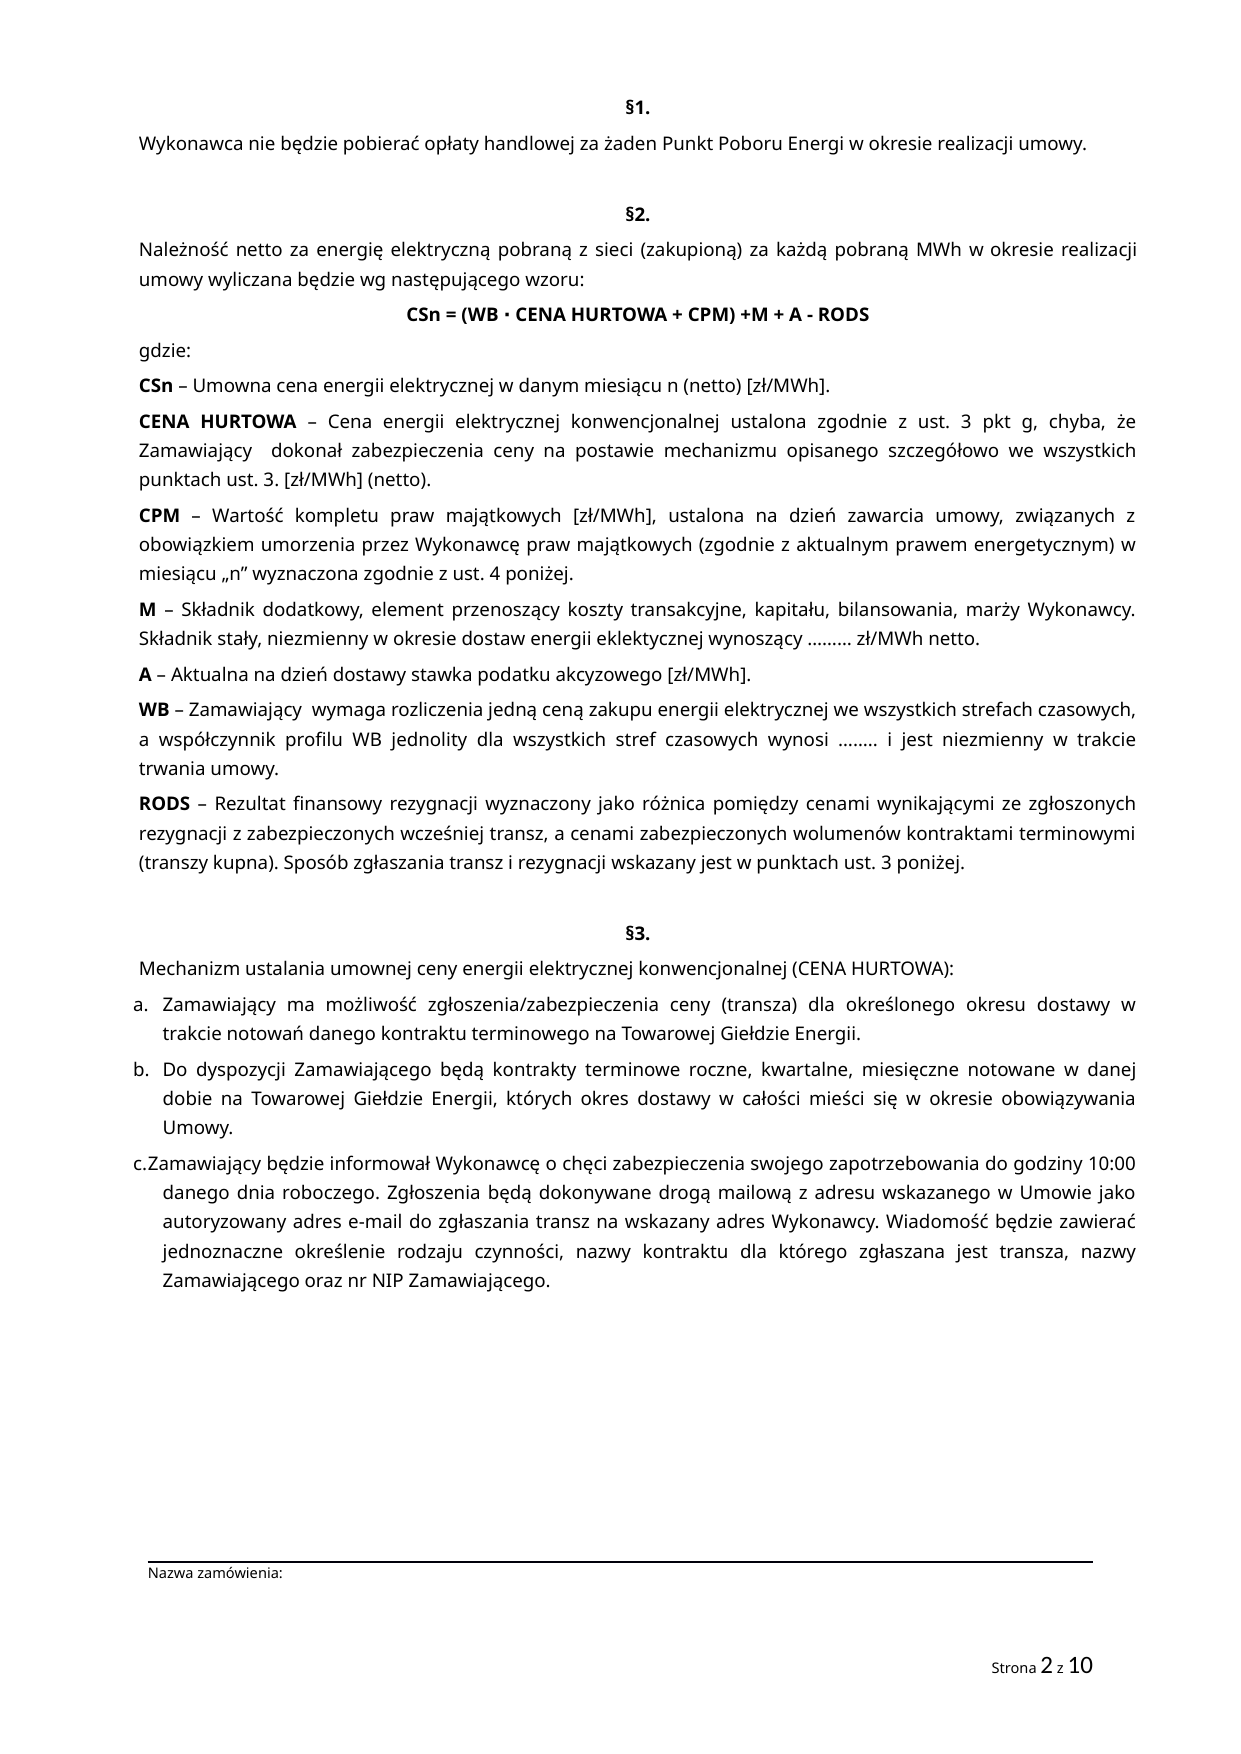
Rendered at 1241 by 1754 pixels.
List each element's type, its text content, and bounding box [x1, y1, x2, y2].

text §1. [139, 95, 1137, 120]
text A – Aktualna na dzień dostawy stawka podatku akcyzowego [zł/MWh]. [139, 661, 1137, 687]
text Wykonawca nie będzie pobierać opłaty handlowej za żaden Punkt Poboru Energi w okresie realizacji umowy. [139, 130, 1137, 156]
text §3. [139, 920, 1137, 946]
text Należność netto za energię elektryczną pobraną z sieci (zakupioną) za każdą pobraną MWh w okresie realizacji umowy wyliczana będzie wg następującego wzoru: [139, 237, 1137, 292]
list Zamawiający ma możliwość zgłoszenia/zabezpieczenia ceny (transza) dla określonego okresu dostawy w trakcie notowań danego kontraktu terminowego na Towarowej Giełdzie Energii. [133, 991, 1137, 1046]
list Do dyspozycji Zamawiającego będą kontrakty terminowe roczne, kwartalne, miesięczne notowane w danej dobie na Towarowej Giełdzie Energii, których okres dostawy w całości mieści się w okresie obowiązywania Umowy. [133, 1056, 1137, 1140]
text CPM – Wartość kompletu praw majątkowych [zł/MWh], ustalona na dzień zawarcia umowy, związanych z obowiązkiem umorzenia przez Wykonawcę praw majątkowych (zgodnie z aktualnym prawem energetycznym) w miesiącu „n” wyznaczona zgodnie z ust. 4 poniżej. [139, 502, 1137, 586]
text CSn – Umowna cena energii elektrycznej w danym miesiącu n (netto) [zł/MWh]. [139, 373, 1137, 398]
text RODS – Rezultat finansowy rezygnacji wyznaczony jako różnica pomiędzy cenami wynikającymi ze zgłoszonych rezygnacji z zabezpieczonych wcześniej transz, a cenami zabezpieczonych wolumenów kontraktami terminowymi (transzy kupna). Sposób zgłaszania transz i rezygnacji wskazany jest w punktach ust. 3 poniżej. [139, 791, 1137, 875]
text Mechanizm ustalania umownej ceny energii elektrycznej konwencjonalnej (CENA HURTOWA): [139, 956, 1137, 981]
text M – Składnik dodatkowy, element przenoszący koszty transakcyjne, kapitału, bilansowania, marży Wykonawcy. Składnik stały, niezmienny w okresie dostaw energii eklektycznej wynoszący ……… zł/MWh netto. [139, 596, 1137, 651]
text CENA HURTOWA – Cena energii elektrycznej konwencjonalnej ustalona zgodnie z ust. 3 pkt g, chyba, że Zamawiający dokonał zabezpieczenia ceny na postawie mechanizmu opisanego szczegółowo we wszystkich punktach ust. 3. [zł/MWh] (netto). [139, 408, 1137, 492]
list Zamawiający będzie informował Wykonawcę o chęci zabezpieczenia swojego zapotrzebowania do godziny 10:00 danego dnia roboczego. Zgłoszenia będą dokonywane drogą mailową z adresu wskazanego w Umowie jako autoryzowany adres e-mail do zgłaszania transz na wskazany adres Wykonawcy. Wiadomość będzie zawierać jednoznaczne określenie rodzaju czynności, nazwy kontraktu dla którego zgłaszana jest transza, nazwy Zamawiającego oraz nr NIP Zamawiającego. [133, 1150, 1137, 1293]
text gdzie: [139, 337, 1137, 363]
text CSn = (WB ∙ CENA HURTOWA + CPM) +M + A - RODS [139, 302, 1137, 327]
text §2. [139, 201, 1137, 227]
text WB – Zamawiający wymaga rozliczenia jedną ceną zakupu energii elektrycznej we wszystkich strefach czasowych, a współczynnik profilu WB jednolity dla wszystkich stref czasowych wynosi …….. i jest niezmienny w trakcie trwania umowy. [139, 697, 1137, 781]
